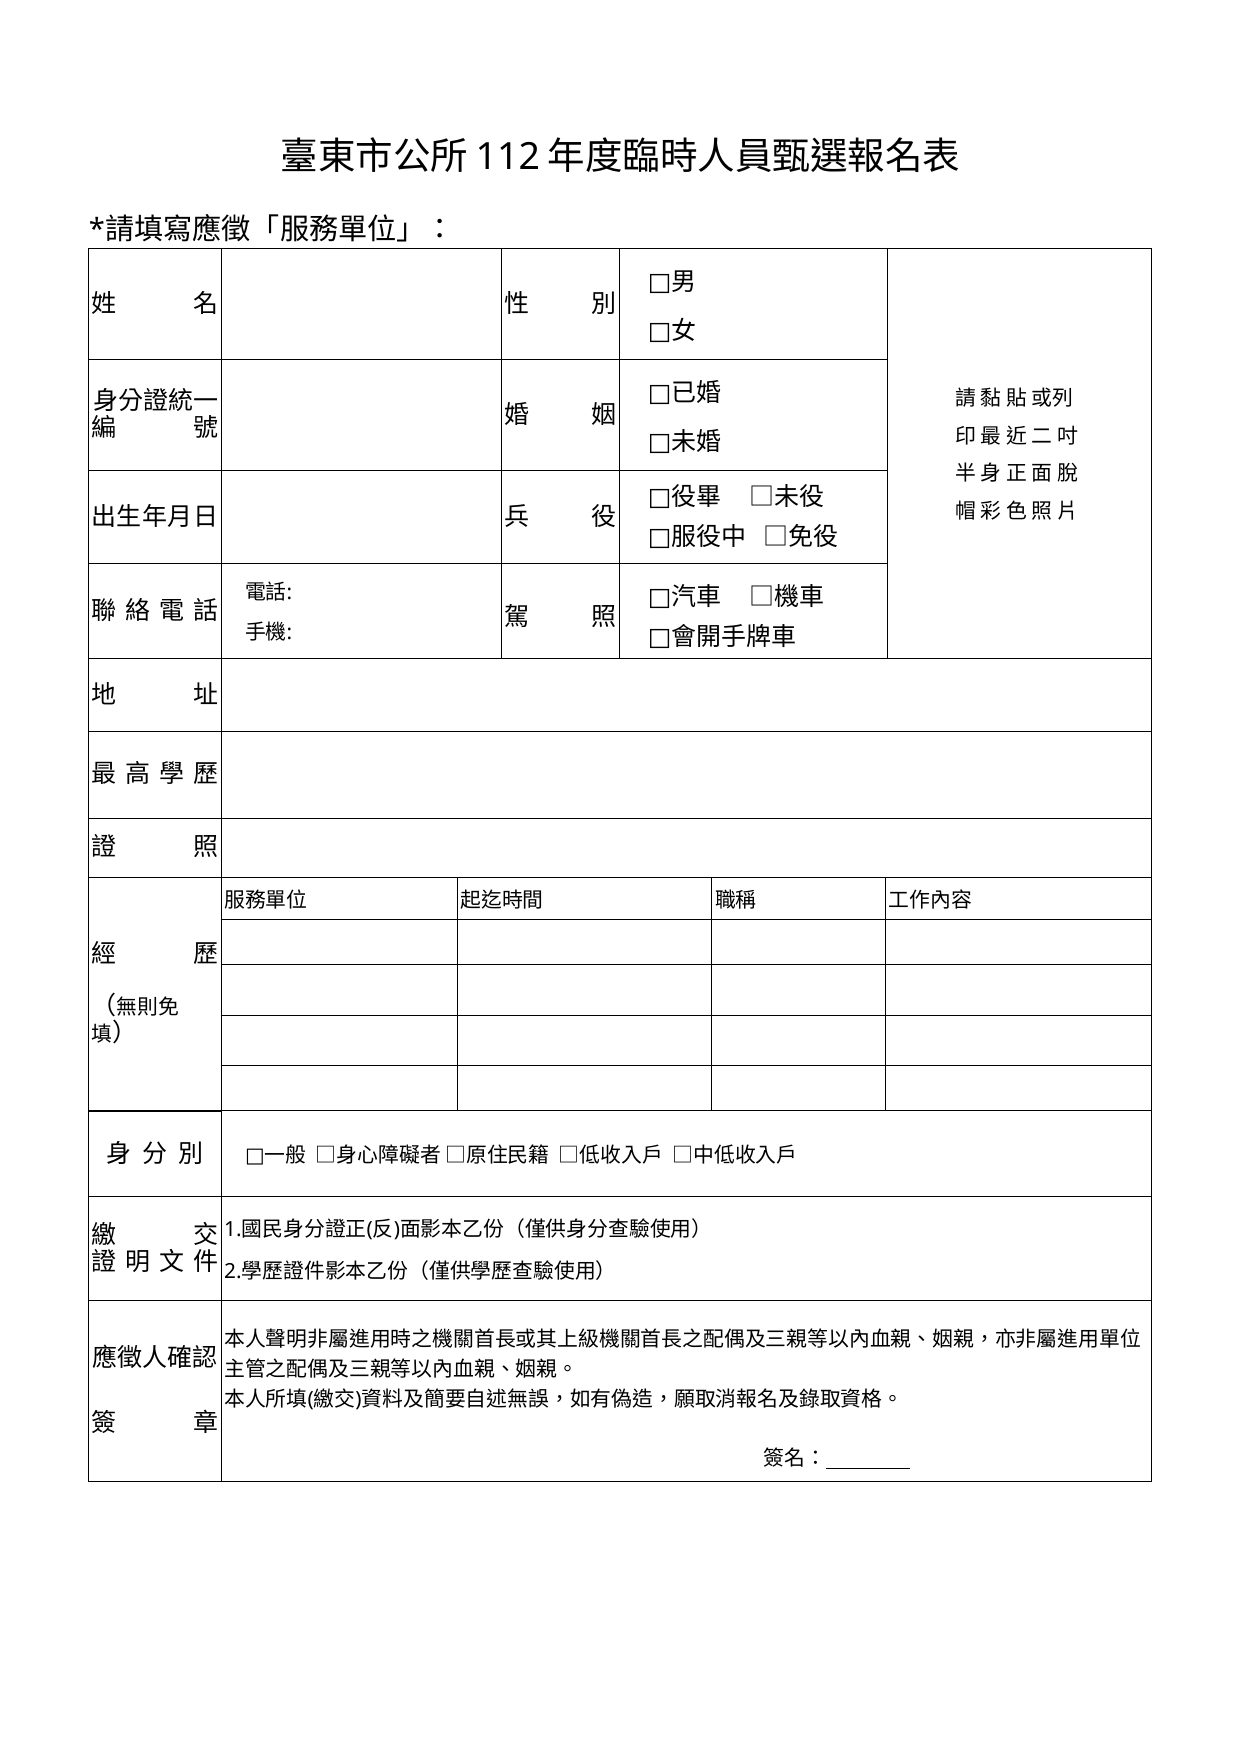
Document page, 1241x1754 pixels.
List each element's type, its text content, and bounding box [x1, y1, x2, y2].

table_cell 身 分 別 [89, 1112, 221, 1196]
table_cell [712, 1016, 885, 1065]
table_cell 應徵人確認 簽章 [89, 1301, 221, 1481]
table_header 姓 名 [89, 249, 221, 359]
table_cell [712, 965, 885, 1014]
table_cell [886, 920, 1151, 964]
table_cell [222, 732, 1151, 817]
table_cell 出生年月日 [89, 471, 221, 563]
table_header □男 □女 [620, 249, 887, 359]
table_cell 駕照 [502, 564, 619, 658]
table_cell 電話: 手機: [222, 564, 501, 658]
table_cell □已婚 □未婚 [620, 360, 887, 470]
table_cell □役畢 □未役 □服役中 □免役 [620, 471, 887, 563]
table_cell 職稱 [712, 878, 885, 919]
table_cell [458, 1066, 711, 1110]
table_cell [222, 1016, 457, 1065]
table_cell 身分證統一 編號 [89, 360, 221, 470]
table_cell [458, 965, 711, 1014]
table_cell 地 址 [89, 659, 221, 731]
table_cell [886, 1016, 1151, 1065]
table_cell [458, 1016, 711, 1065]
table_cell 起迄時間 [458, 878, 711, 919]
table_cell [886, 965, 1151, 1014]
table_cell 工作內容 [886, 878, 1151, 919]
table_header [888, 249, 1151, 359]
table_cell 最高學歷 [89, 732, 221, 817]
text *請填寫應徵「服務單位」： [89, 206, 1152, 248]
table_cell [712, 1066, 885, 1110]
table_cell [458, 920, 711, 964]
table_cell [222, 659, 1151, 731]
table_cell [712, 920, 885, 964]
table_cell □汽車 □機車 □會開手牌車 [620, 564, 887, 658]
table_cell 經歷 （無則免填） [89, 878, 221, 1110]
text 臺東市公所112年度臨時人員甄選報名表 [89, 126, 1152, 181]
table_cell [222, 1066, 457, 1110]
table_cell 繳交 證明文件 [89, 1197, 221, 1299]
table_cell [888, 359, 1151, 658]
table_cell [222, 360, 501, 470]
table_header 性 別 [502, 249, 619, 359]
table_cell 兵役 [502, 471, 619, 563]
table_cell [222, 965, 457, 1014]
table_cell 1.國民身分證正(反)面影本乙份（僅供身分查驗使用） 2.學歷證件影本乙份（僅供學歷查驗使用） [222, 1197, 1151, 1299]
table_cell 聯絡電話 [89, 564, 221, 658]
table_cell 本人聲明非屬進用時之機關首長或其上級機關首長之配偶及三親等以內血親、姻親，亦非屬進用單位主管之配偶及三親等以內血親、姻親。 本人所填(繳交)資料及簡要自述無誤，如有偽造，願取消報名及錄取資格。 簽名： [222, 1301, 1151, 1481]
table_cell 服務單位 [222, 878, 457, 919]
table_header [222, 249, 501, 359]
table_cell □一般 □身心障礙者 □原住民籍 □低收入戶 □中低收入戶 [222, 1111, 1151, 1196]
table_cell [222, 920, 457, 964]
table_cell [222, 471, 501, 563]
table_cell [886, 1066, 1151, 1110]
table_cell 婚 姻 [502, 360, 619, 470]
table_cell [222, 819, 1151, 877]
table_cell 證 照 [89, 819, 221, 877]
